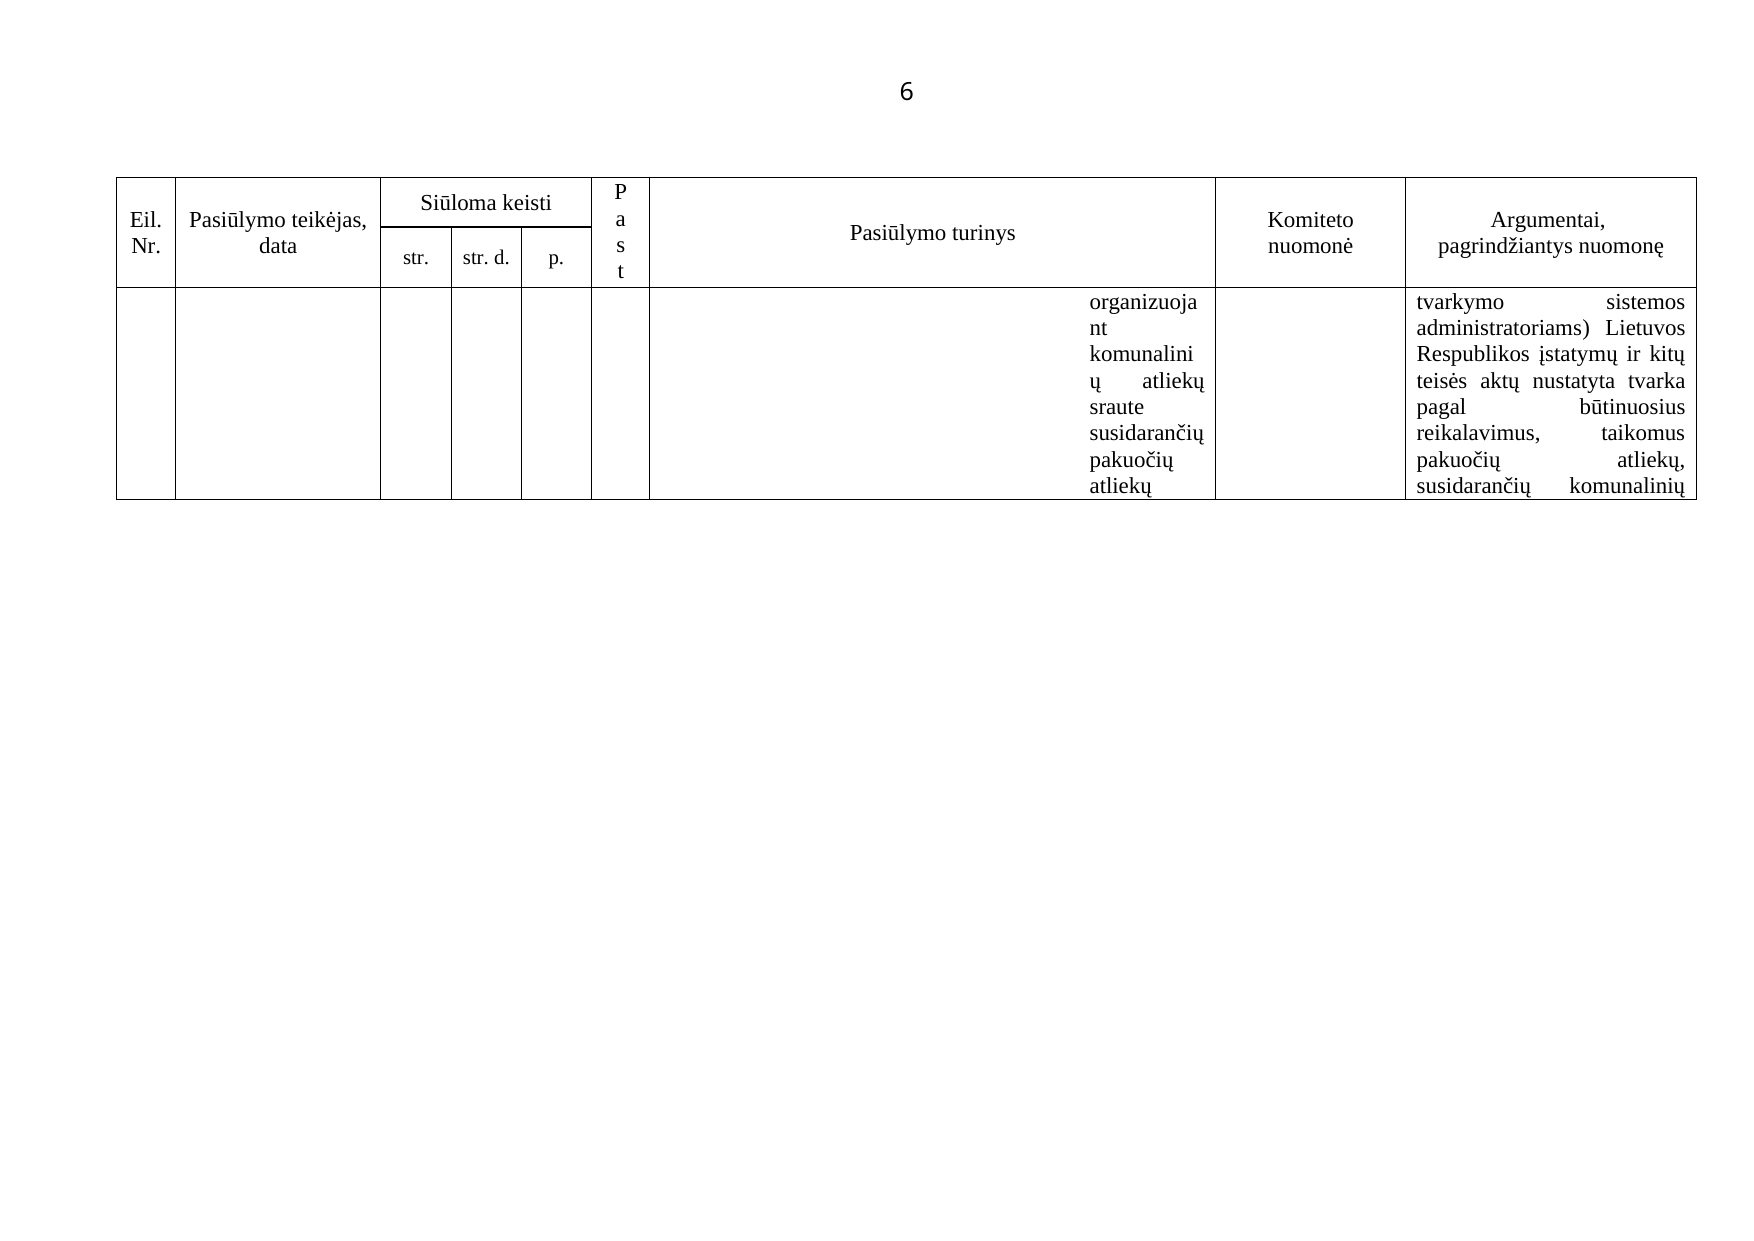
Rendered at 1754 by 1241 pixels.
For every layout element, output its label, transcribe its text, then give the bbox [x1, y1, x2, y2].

table_cell str. [381, 228, 451, 287]
table_header Pastabos [592, 178, 649, 287]
table_cell [176, 288, 380, 498]
table_cell [1216, 288, 1405, 498]
table_header Pasiūlymo turinys [650, 178, 1215, 287]
table_header Siūloma keisti [381, 178, 591, 226]
table_cell str. d. [452, 228, 521, 287]
table_cell [117, 288, 175, 498]
table_header Pasiūlymo teikėjas, data [176, 178, 380, 287]
table_header Komiteto nuomonė [1216, 178, 1405, 287]
table_header Eil. Nr. [117, 178, 175, 287]
table_cell p. [522, 228, 591, 287]
table_header Argumentai, pagrindžiantys nuomonę [1406, 178, 1696, 287]
table_cell [522, 288, 591, 498]
table_cell tvarkymo sistemos administratoriams) Lietuvos Respublikos įstatymų ir kitų teisės aktų nustatyta tvarka pagal būtinuosius reikalavimus, taikomus pakuočių atliekų, susidarančių komunalinių [1406, 288, 1696, 498]
table_cell [592, 288, 649, 498]
table_cell [381, 288, 451, 498]
table_cell [452, 288, 521, 498]
